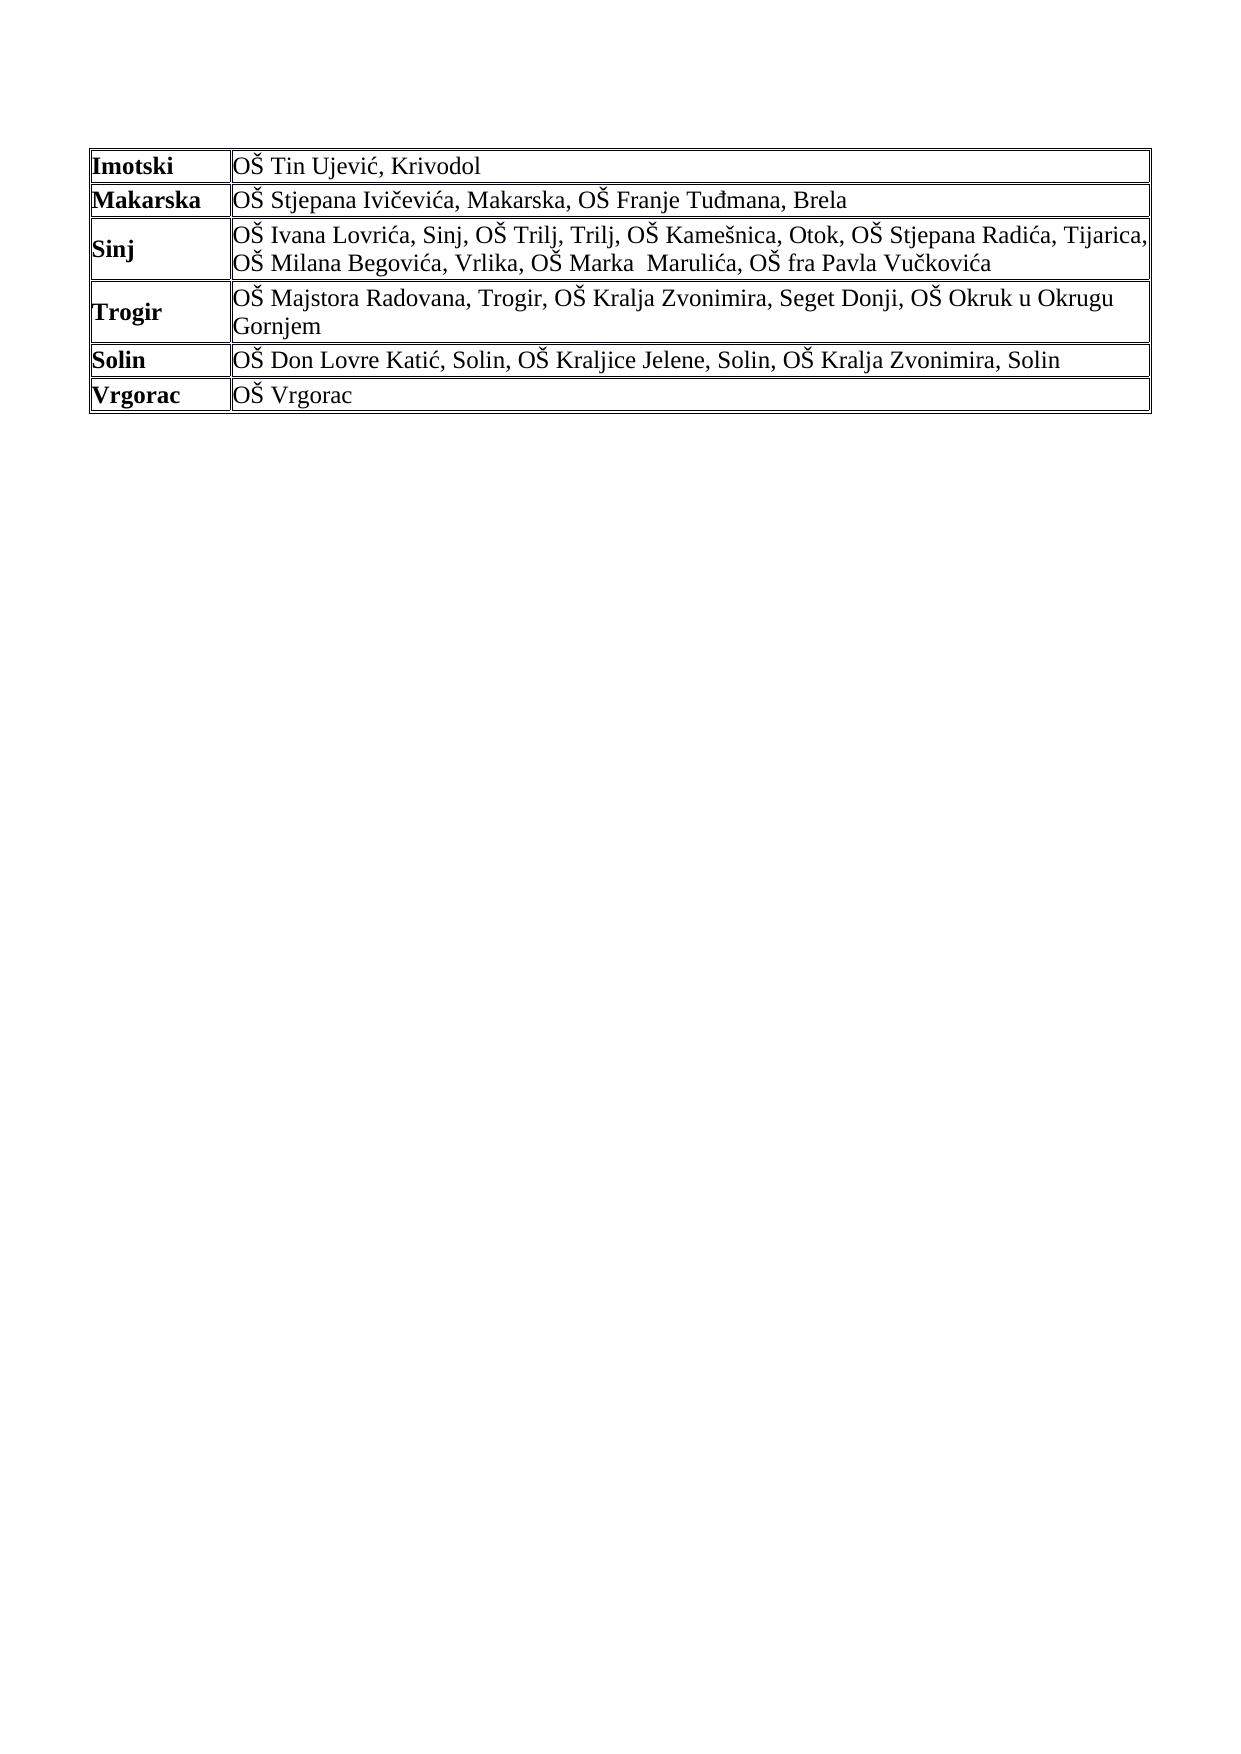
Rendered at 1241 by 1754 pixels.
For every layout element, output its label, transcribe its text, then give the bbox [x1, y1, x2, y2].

table_cell Solin [92, 345, 230, 376]
table_cell Vrgorac [92, 379, 230, 410]
table_cell OŠ Ivana Lovrića, Sinj, OŠ Trilj, Trilj, OŠ Kamešnica, Otok, OŠ Stjepana Radića, Tijarica, OŠ Milana Begovića, Vrlika, OŠ Marka Marulića, OŠ fra Pavla Vučkovića [233, 219, 1149, 279]
table_cell OŠ Majstora Radovana, Trogir, OŠ Kralja Zvonimira, Seget Donji, OŠ Okruk u Okrugu Gornjem [233, 282, 1149, 342]
table_cell Trogir [92, 282, 230, 342]
table_cell Imotski [92, 151, 230, 182]
table_cell OŠ Vrgorac [233, 379, 1149, 410]
table_cell OŠ Don Lovre Katić, Solin, OŠ Kraljice Jelene, Solin, OŠ Kralja Zvonimira, Solin [233, 345, 1149, 376]
table_cell OŠ Stjepana Ivičevića, Makarska, OŠ Franje Tuđmana, Brela [233, 185, 1149, 216]
table_cell Makarska [92, 185, 230, 216]
table_cell Sinj [92, 219, 230, 279]
table_cell OŠ Tin Ujević, Krivodol [233, 151, 1149, 182]
